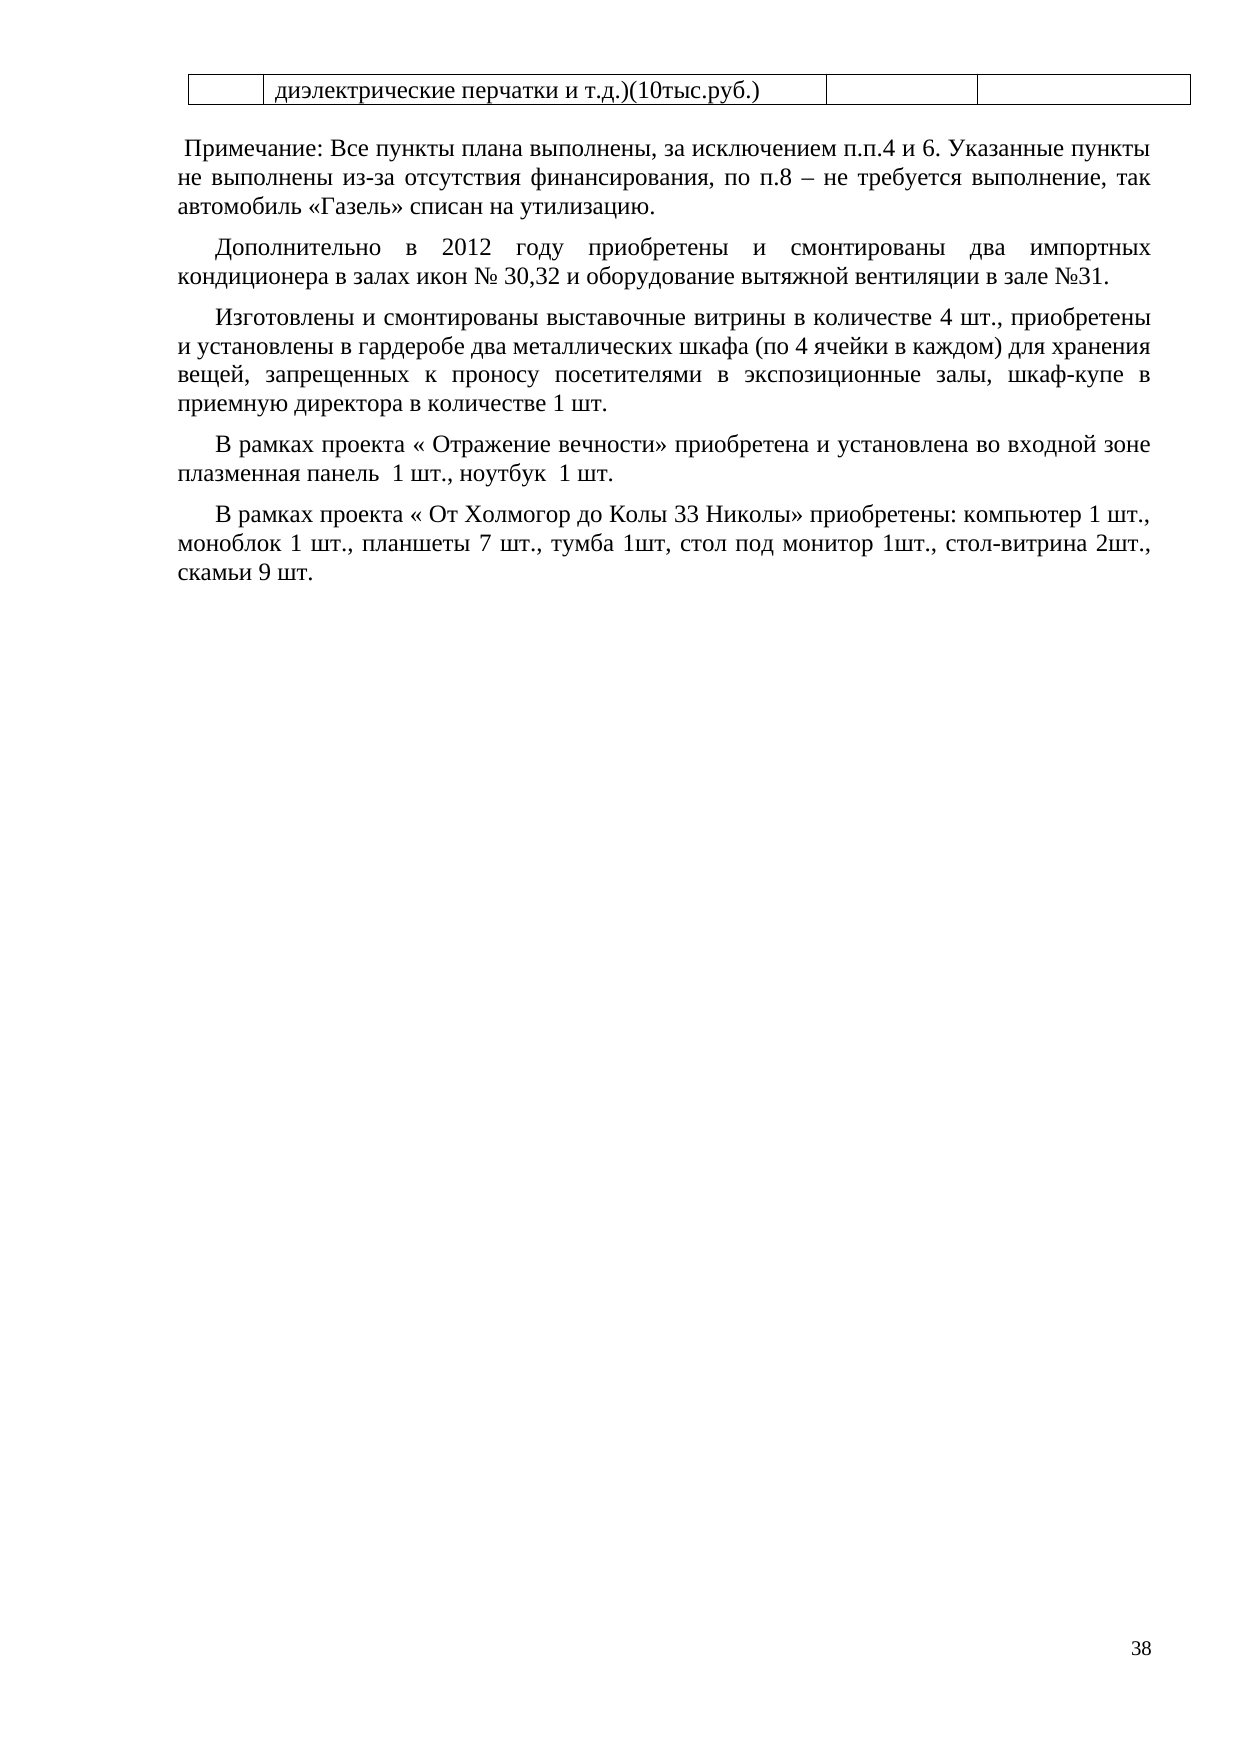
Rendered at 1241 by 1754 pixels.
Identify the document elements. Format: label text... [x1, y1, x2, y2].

text Дополнительно в 2012 году приобретены и смонтированы два импортных кондиционера в залах икон № 30,32 и оборудование вытяжной вентиляции в зале №31. [177, 232, 1152, 289]
table_cell [827, 75, 977, 103]
text Примечание: Все пункты плана выполнены, за исключением п.п.4 и 6. Указанные пункты не выполнены из-за отсутствия финансирования, по п.8 – не требуется выполнение, так автомобиль «Газель» списан на утилизацию. [177, 133, 1152, 219]
table_cell диэлектрические перчатки и т.д.)(10тыс.руб.) [264, 75, 826, 103]
text Изготовлены и смонтированы выставочные витрины в количестве 4 шт., приобретены и установлены в гардеробе два металлических шкафа (по 4 ячейки в каждом) для хранения вещей, запрещенных к проносу посетителями в экспозиционные залы, шкаф-купе в приемную директора в количестве 1 шт. [177, 302, 1152, 417]
text В рамках проекта « Отражение вечности» приобретена и установлена во входной зоне плазменная панель 1 шт., ноутбук 1 шт. [177, 429, 1152, 487]
table_cell [978, 75, 1190, 103]
table_cell [189, 75, 263, 103]
text В рамках проекта « От Холмогор до Колы 33 Николы» приобретены: компьютер 1 шт., моноблок 1 шт., планшеты 7 шт., тумба 1шт, стол под монитор 1шт., стол-витрина 2шт., скамьи 9 шт. [177, 499, 1152, 586]
